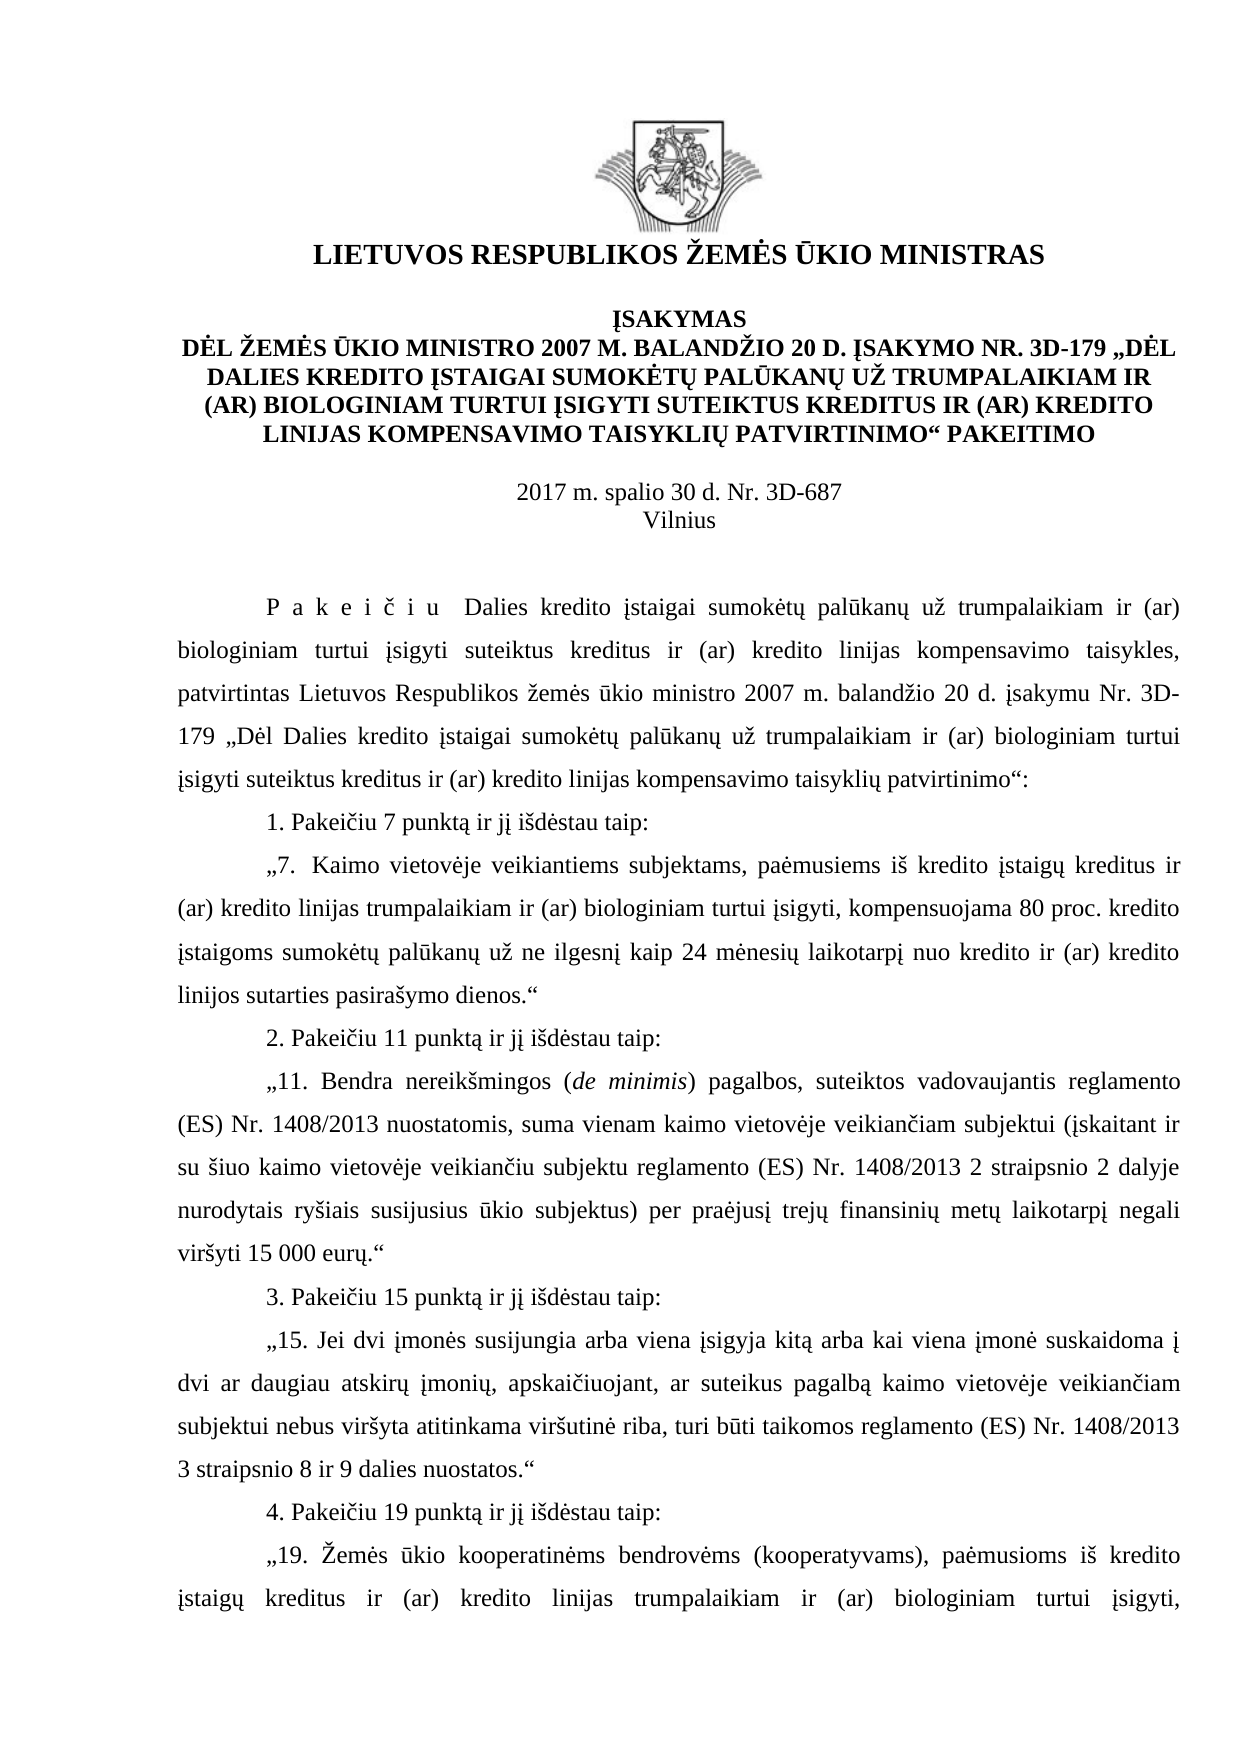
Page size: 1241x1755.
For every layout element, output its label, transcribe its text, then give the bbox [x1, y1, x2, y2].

text DĖL ŽEMĖS ŪKIO MINISTRO 2007 M. BALANDŽIO 20 D. ĮSAKYMO NR. 3D-179 „DĖL DALIES KREDITO ĮSTAIGAI SUMOKĖTŲ PALŪKANŲ UŽ TRUMPALAIKIAM IR (AR) BIOLOGINIAM TURTUI ĮSIGYTI SUTEIKTUS KREDITUS IR (AR) KREDITO LINIJAS KOMPENSAVIMO TAISYKLIŲ PATVIRTINIMO“ PAKEITIMO [177, 333, 1181, 448]
text ĮSAKYMAS [177, 304, 1181, 333]
text P a k e i č i u Dalies kredito įstaigai sumokėtų palūkanų už trumpalaikiam ir (ar) biologiniam turtui įsigyti suteiktus kreditus ir (ar) kredito linijas kompensavimo taisykles, patvirtintas Lietuvos Respublikos žemės ūkio ministro 2007 m. balandžio 20 d. įsakymu Nr. 3D-179 „Dėl Dalies kredito įstaigai sumokėtų palūkanų už trumpalaikiam ir (ar) biologiniam turtui įsigyti suteiktus kreditus ir (ar) kredito linijas kompensavimo taisyklių patvirtinimo“: [177, 592, 1181, 793]
text Vilnius [177, 505, 1181, 534]
text 2017 m. spalio 30 d. Nr. 3D-687 [177, 477, 1181, 505]
text 2. Pakeičiu 11 punktą ir jį išdėstau taip: [177, 1023, 1181, 1052]
text „11. Bendra nereikšmingos (de minimis) pagalbos, suteiktos vadovaujantis reglamento (ES) Nr. 1408/2013 nuostatomis, suma vienam kaimo vietovėje veikiančiam subjektui (įskaitant ir su šiuo kaimo vietovėje veikiančiu subjektu reglamento (ES) Nr. 1408/2013 2 straipsnio 2 dalyje nurodytais ryšiais susijusius ūkio subjektus) per praėjusį trejų finansinių metų laikotarpį negali viršyti 15 000 eurų.“ [177, 1066, 1181, 1267]
text „15. Jei dvi įmonės susijungia arba viena įsigyja kitą arba kai viena įmonė suskaidoma į dvi ar daugiau atskirų įmonių, apskaičiuojant, ar suteikus pagalbą kaimo vietovėje veikiančiam subjektui nebus viršyta atitinkama viršutinė riba, turi būti taikomos reglamento (ES) Nr. 1408/2013 3 straipsnio 8 ir 9 dalies nuostatos.“ [177, 1325, 1181, 1483]
text „19. Žemės ūkio kooperatinėms bendrovėms (kooperatyvams), paėmusioms iš kredito įstaigų kreditus ir (ar) kredito linijas trumpalaikiam ir (ar) biologiniam turtui įsigyti, [177, 1540, 1181, 1612]
text LIETUVOS RESPUBLIKOS ŽEMĖS ŪKIO MINISTRAS [177, 237, 1181, 271]
text 4. Pakeičiu 19 punktą ir jį išdėstau taip: [177, 1497, 1181, 1526]
text 3. Pakeičiu 15 punktą ir jį išdėstau taip: [177, 1282, 1181, 1310]
text 1. Pakeičiu 7 punktą ir jį išdėstau taip: [177, 807, 1181, 836]
text „7. Kaimo vietovėje veikiantiems subjektams, paėmusiems iš kredito įstaigų kreditus ir (ar) kredito linijas trumpalaikiam ir (ar) biologiniam turtui įsigyti, kompensuojama 80 proc. kredito įstaigoms sumokėtų palūkanų už ne ilgesnį kaip 24 mėnesių laikotarpį nuo kredito ir (ar) kredito linijos sutarties pasirašymo dienos.“ [177, 850, 1181, 1008]
